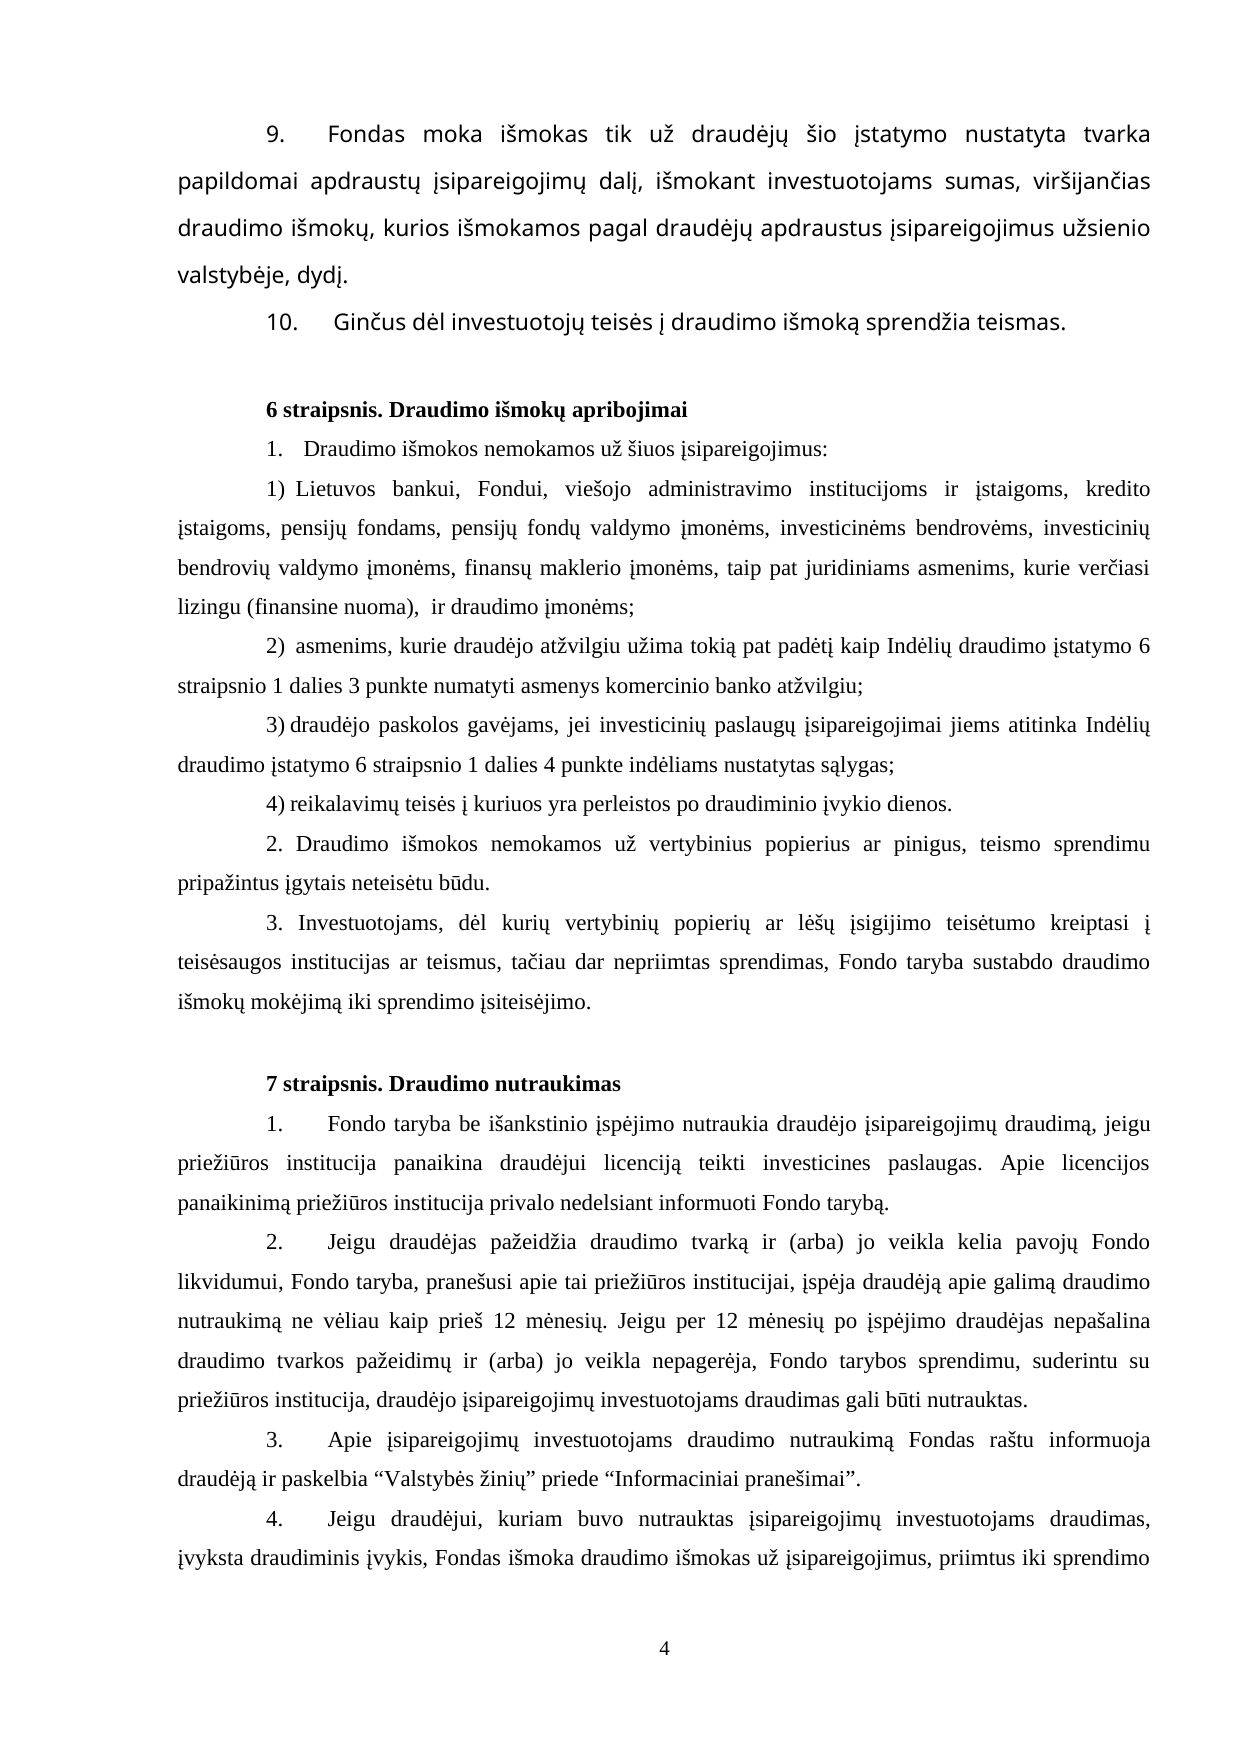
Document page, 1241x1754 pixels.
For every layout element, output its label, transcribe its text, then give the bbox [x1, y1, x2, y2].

text 1. Fondo taryba be išankstinio įspėjimo nutraukia draudėjo įsipareigojimų draudimą, jeigu priežiūros institucija panaikina draudėjui licenciją teikti investicines paslaugas. Apie licencijos panaikinimą priežiūros institucija privalo nedelsiant informuoti Fondo tarybą. [177, 1110, 1152, 1215]
text 10. Ginčus dėl investuotojų teisės į draudimo išmoką sprendžia teismas. [177, 306, 1152, 337]
text 3. Investuotojams, dėl kurių vertybinių popierių ar lėšų įsigijimo teisėtumo kreiptasi į teisėsaugos institucijas ar teismus, tačiau dar nepriimtas sprendimas, Fondo taryba sustabdo draudimo išmokų mokėjimą iki sprendimo įsiteisėjimo. [177, 909, 1152, 1014]
text 2) asmenims, kurie draudėjo atžvilgiu užima tokią pat padėtį kaip Indėlių draudimo įstatymo 6 straipsnio 1 dalies 3 punkte numatyti asmenys komercinio banko atžvilgiu; [177, 632, 1152, 698]
text 3) draudėjo paskolos gavėjams, jei investicinių paslaugų įsipareigojimai jiems atitinka Indėlių draudimo įstatymo 6 straipsnio 1 dalies 4 punkte indėliams nustatytas sąlygas; [177, 711, 1152, 777]
text 2. Jeigu draudėjas pažeidžia draudimo tvarką ir (arba) jo veikla kelia pavojų Fondo likvidumui, Fondo taryba, pranešusi apie tai priežiūros institucijai, įspėja draudėją apie galimą draudimo nutraukimą ne vėliau kaip prieš 12 mėnesių. Jeigu per 12 mėnesių po įspėjimo draudėjas nepašalina draudimo tvarkos pažeidimų ir (arba) jo veikla nepagerėja, Fondo tarybos sprendimu, suderintu su priežiūros institucija, draudėjo įsipareigojimų investuotojams draudimas gali būti nutrauktas. [177, 1228, 1152, 1413]
text 1. Draudimo išmokos nemokamos už šiuos įsipareigojimus: [177, 435, 1152, 461]
text 6 straipsnis. Draudimo išmokų apribojimai [177, 396, 1152, 422]
text 7 straipsnis. Draudimo nutraukimas [177, 1070, 1152, 1097]
text 3. Apie įsipareigojimų investuotojams draudimo nutraukimą Fondas raštu informuoja draudėją ir paskelbia “Valstybės žinių” priede “Informaciniai pranešimai”. [177, 1426, 1152, 1492]
text 9. Fondas moka išmokas tik už draudėjų šio įstatymo nustatyta tvarka papildomai apdraustų įsipareigojimų dalį, išmokant investuotojams sumas, viršijančias draudimo išmokų, kurios išmokamos pagal draudėjų apdraustus įsipareigojimus užsienio valstybėje, dydį. [177, 118, 1152, 290]
text 4) reikalavimų teisės į kuriuos yra perleistos po draudiminio įvykio dienos. [177, 790, 1152, 817]
text 2. Draudimo išmokos nemokamos už vertybinius popierius ar pinigus, teismo sprendimu pripažintus įgytais neteisėtu būdu. [177, 830, 1152, 896]
text 4. Jeigu draudėjui, kuriam buvo nutrauktas įsipareigojimų investuotojams draudimas, įvyksta draudiminis įvykis, Fondas išmoka draudimo išmokas už įsipareigojimus, priimtus iki sprendimo [177, 1505, 1152, 1571]
text 1) Lietuvos bankui, Fondui, viešojo administravimo institucijoms ir įstaigoms, kredito įstaigoms, pensijų fondams, pensijų fondų valdymo įmonėms, investicinėms bendrovėms, investicinių bendrovių valdymo įmonėms, finansų maklerio įmonėms, taip pat juridiniams asmenims, kurie verčiasi lizingu (finansine nuoma), ir draudimo įmonėms; [177, 474, 1152, 619]
